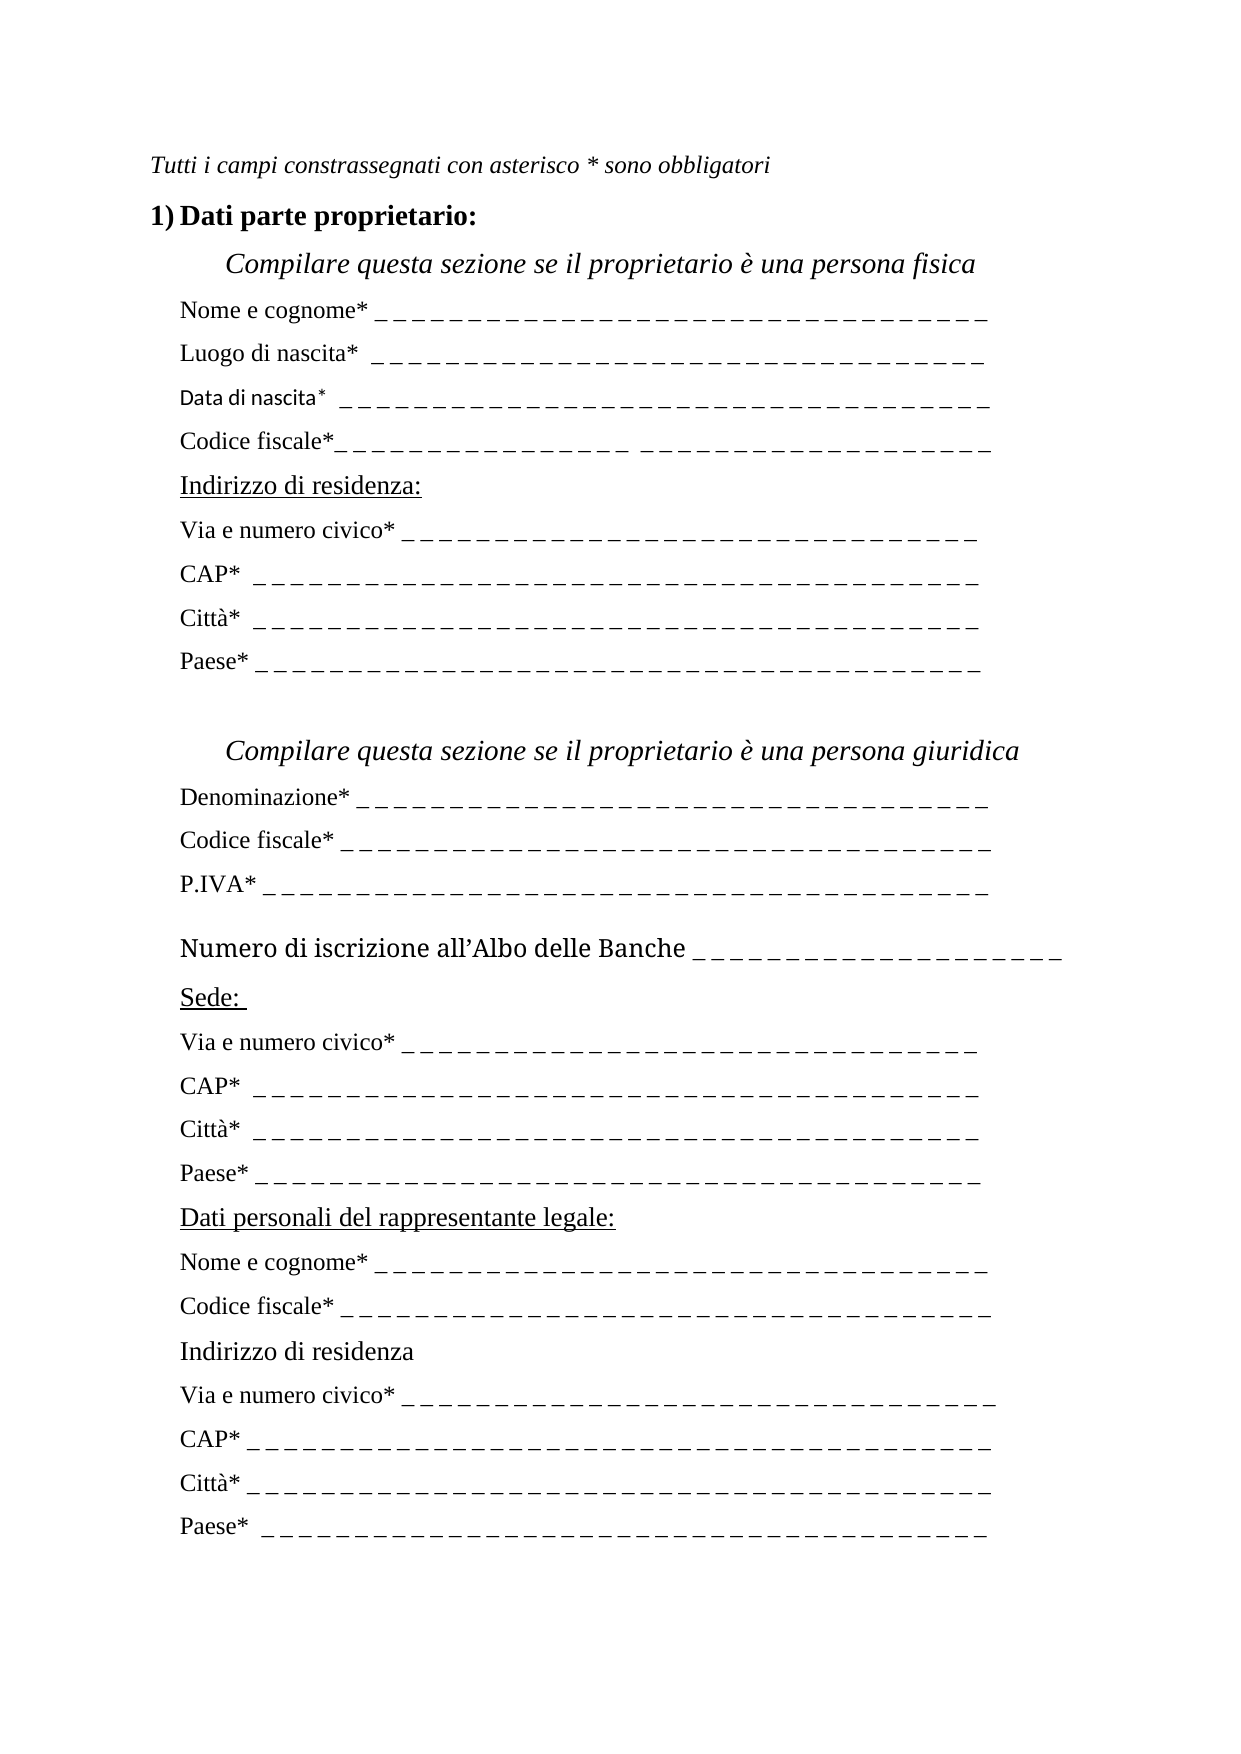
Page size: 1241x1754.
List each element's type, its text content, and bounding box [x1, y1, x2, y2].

list Paese* _ _ _ _ _ _ _ _ _ _ _ _ _ _ _ _ _ _ _ _ _ _ _ _ _ _ _ _ _ _ _ _ _ _ _ _ _ _ _ [179, 1158, 1090, 1187]
list Compilare questa sezione se il proprietario è una persona fisica [187, 246, 1090, 280]
list Numero di iscrizione all’Albo delle Banche _ _ _ _ _ _ _ _ _ _ _ _ _ _ _ _ _ _ _ _ [179, 912, 1090, 969]
list Codice fiscale*_ _ _ _ _ _ _ _ _ _ _ _ _ _ _ _ _ _ _ _ _ _ _ _ _ _ _ _ _ _ _ _ _ _ _ [179, 426, 1090, 455]
list Via e numero civico* _ _ _ _ _ _ _ _ _ _ _ _ _ _ _ _ _ _ _ _ _ _ _ _ _ _ _ _ _ _ _ [179, 516, 1090, 544]
list Codice fiscale* _ _ _ _ _ _ _ _ _ _ _ _ _ _ _ _ _ _ _ _ _ _ _ _ _ _ _ _ _ _ _ _ _ _ _ [179, 825, 1090, 854]
list Via e numero civico* _ _ _ _ _ _ _ _ _ _ _ _ _ _ _ _ _ _ _ _ _ _ _ _ _ _ _ _ _ _ _ [179, 1027, 1090, 1056]
list Indirizzo di residenza [179, 1334, 1090, 1366]
list CAP* _ _ _ _ _ _ _ _ _ _ _ _ _ _ _ _ _ _ _ _ _ _ _ _ _ _ _ _ _ _ _ _ _ _ _ _ _ _ _ [179, 559, 1090, 588]
list Città* _ _ _ _ _ _ _ _ _ _ _ _ _ _ _ _ _ _ _ _ _ _ _ _ _ _ _ _ _ _ _ _ _ _ _ _ _ _ _ _ [179, 1468, 1090, 1496]
list Codice fiscale* _ _ _ _ _ _ _ _ _ _ _ _ _ _ _ _ _ _ _ _ _ _ _ _ _ _ _ _ _ _ _ _ _ _ _ [179, 1291, 1090, 1320]
list Dati parte proprietario: [150, 198, 1090, 231]
list Luogo di nascita* _ _ _ _ _ _ _ _ _ _ _ _ _ _ _ _ _ _ _ _ _ _ _ _ _ _ _ _ _ _ _ _ _ [179, 338, 1090, 367]
list Paese* _ _ _ _ _ _ _ _ _ _ _ _ _ _ _ _ _ _ _ _ _ _ _ _ _ _ _ _ _ _ _ _ _ _ _ _ _ _ _ [179, 1511, 1090, 1540]
list Via e numero civico* _ _ _ _ _ _ _ _ _ _ _ _ _ _ _ _ _ _ _ _ _ _ _ _ _ _ _ _ _ _ _ _ [179, 1381, 1090, 1409]
list Città* _ _ _ _ _ _ _ _ _ _ _ _ _ _ _ _ _ _ _ _ _ _ _ _ _ _ _ _ _ _ _ _ _ _ _ _ _ _ _ [179, 1114, 1090, 1143]
list Denominazione* _ _ _ _ _ _ _ _ _ _ _ _ _ _ _ _ _ _ _ _ _ _ _ _ _ _ _ _ _ _ _ _ _ _ [179, 782, 1090, 811]
list Data di nascita* _ _ _ _ _ _ _ _ _ _ _ _ _ _ _ _ _ _ _ _ _ _ _ _ _ _ _ _ _ _ _ _ _ _ _ [179, 382, 1090, 411]
list Città* _ _ _ _ _ _ _ _ _ _ _ _ _ _ _ _ _ _ _ _ _ _ _ _ _ _ _ _ _ _ _ _ _ _ _ _ _ _ _ [179, 603, 1090, 631]
list P.IVA* _ _ _ _ _ _ _ _ _ _ _ _ _ _ _ _ _ _ _ _ _ _ _ _ _ _ _ _ _ _ _ _ _ _ _ _ _ _ _ [179, 869, 1090, 898]
list Paese* _ _ _ _ _ _ _ _ _ _ _ _ _ _ _ _ _ _ _ _ _ _ _ _ _ _ _ _ _ _ _ _ _ _ _ _ _ _ _ [179, 646, 1090, 675]
list Nome e cognome* _ _ _ _ _ _ _ _ _ _ _ _ _ _ _ _ _ _ _ _ _ _ _ _ _ _ _ _ _ _ _ _ _ [179, 1247, 1090, 1276]
list Sede: [179, 981, 1090, 1012]
list CAP* _ _ _ _ _ _ _ _ _ _ _ _ _ _ _ _ _ _ _ _ _ _ _ _ _ _ _ _ _ _ _ _ _ _ _ _ _ _ _ _ [179, 1424, 1090, 1453]
list Indirizzo di residenza: [179, 469, 1090, 501]
list Nome e cognome* _ _ _ _ _ _ _ _ _ _ _ _ _ _ _ _ _ _ _ _ _ _ _ _ _ _ _ _ _ _ _ _ _ [179, 295, 1090, 324]
list Compilare questa sezione se il proprietario è una persona giuridica [187, 733, 1090, 767]
text Tutti i campi constrassegnati con asterisco * sono obbligatori [150, 150, 1090, 179]
list Dati personali del rappresentante legale: [179, 1201, 1090, 1233]
list CAP* _ _ _ _ _ _ _ _ _ _ _ _ _ _ _ _ _ _ _ _ _ _ _ _ _ _ _ _ _ _ _ _ _ _ _ _ _ _ _ [179, 1071, 1090, 1099]
